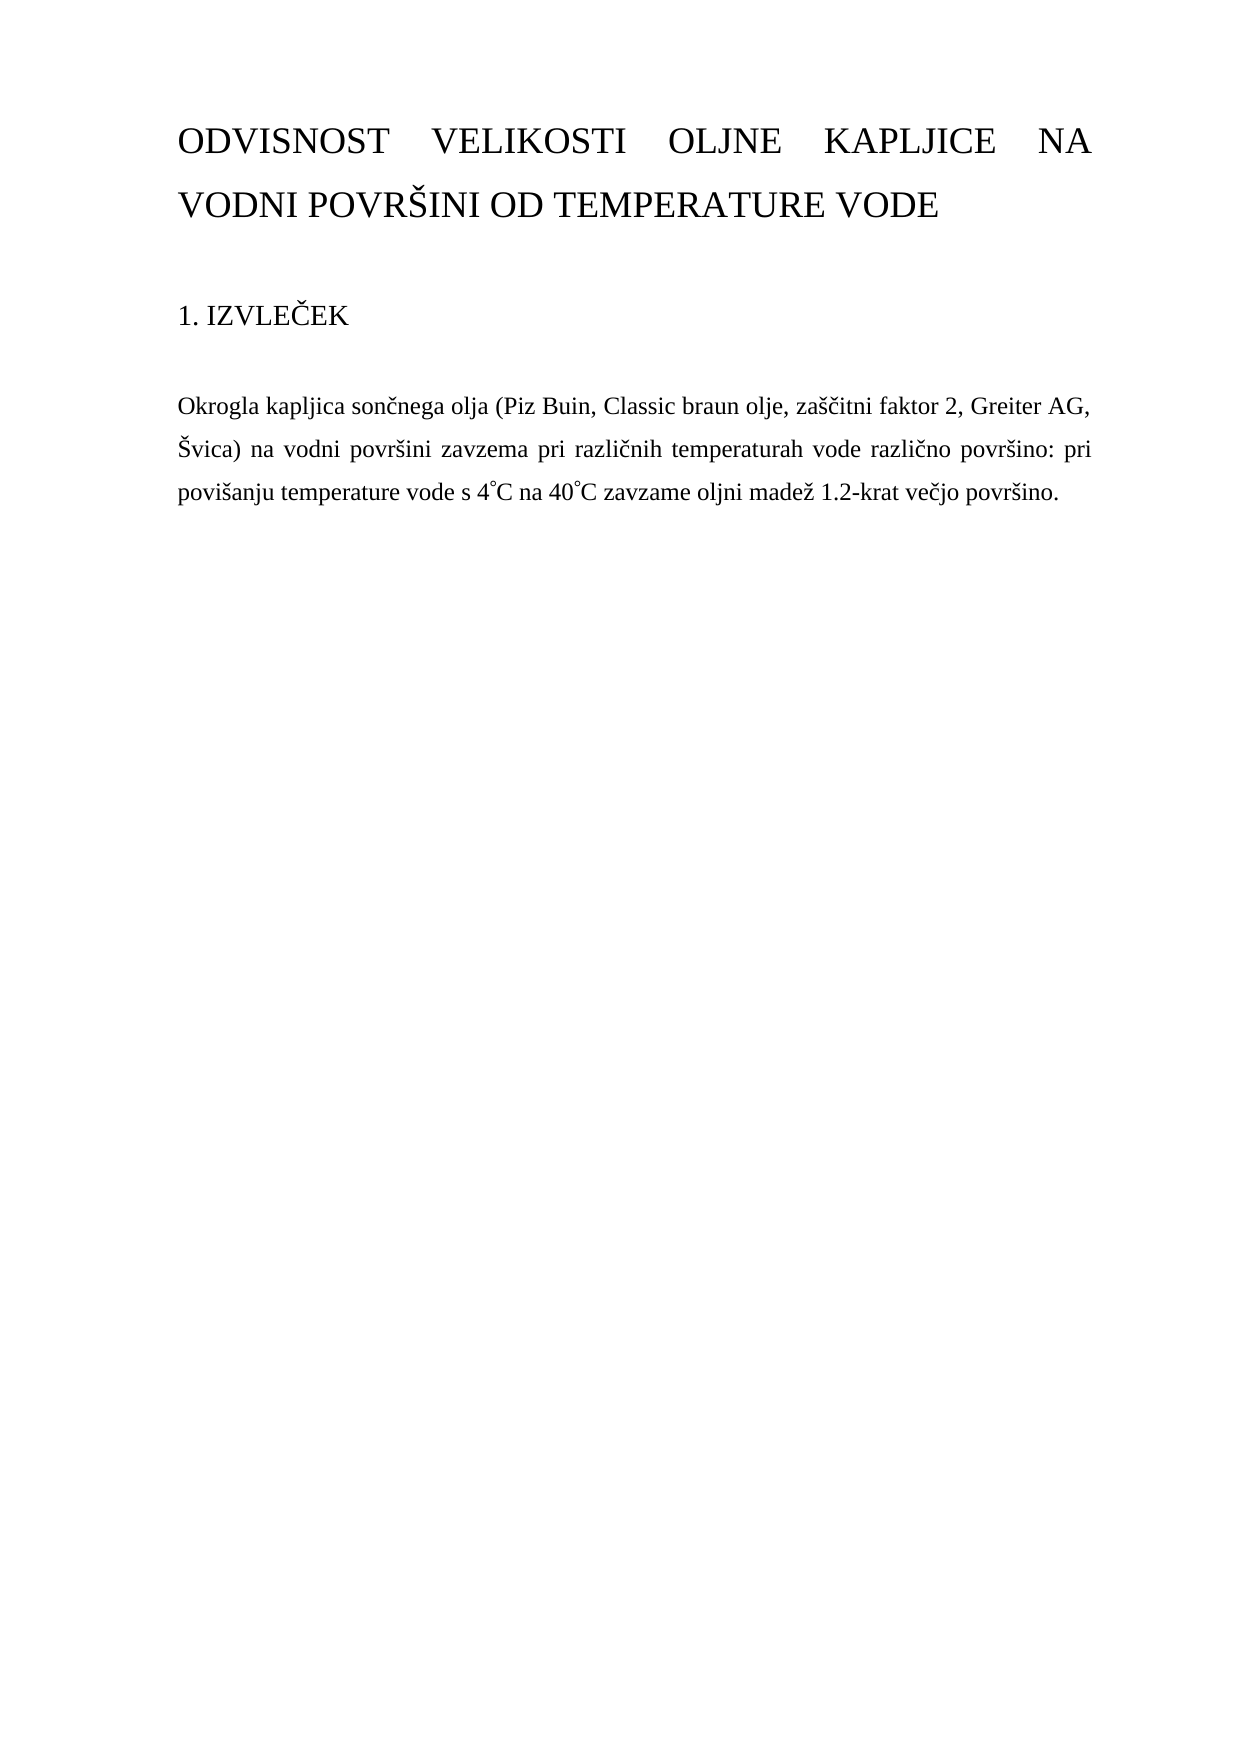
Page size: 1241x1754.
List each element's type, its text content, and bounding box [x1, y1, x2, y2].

text ODVISNOST VELIKOSTI OLJNE KAPLJICE NA VODNI POVRŠINI OD TEMPERATURE VODE [177, 118, 1092, 226]
text 1. IZVLEČEK [177, 298, 1092, 331]
text Okrogla kapljica sončnega olja (Piz Buin, Classic braun olje, zaščitni faktor 2, Greiter AG, Švica) na vodni površini zavzema pri različnih temperaturah vode različno površino: pri povišanju temperature vode s 4C na 40C zavzame oljni madež 1.2-krat večjo površino. [177, 391, 1092, 506]
